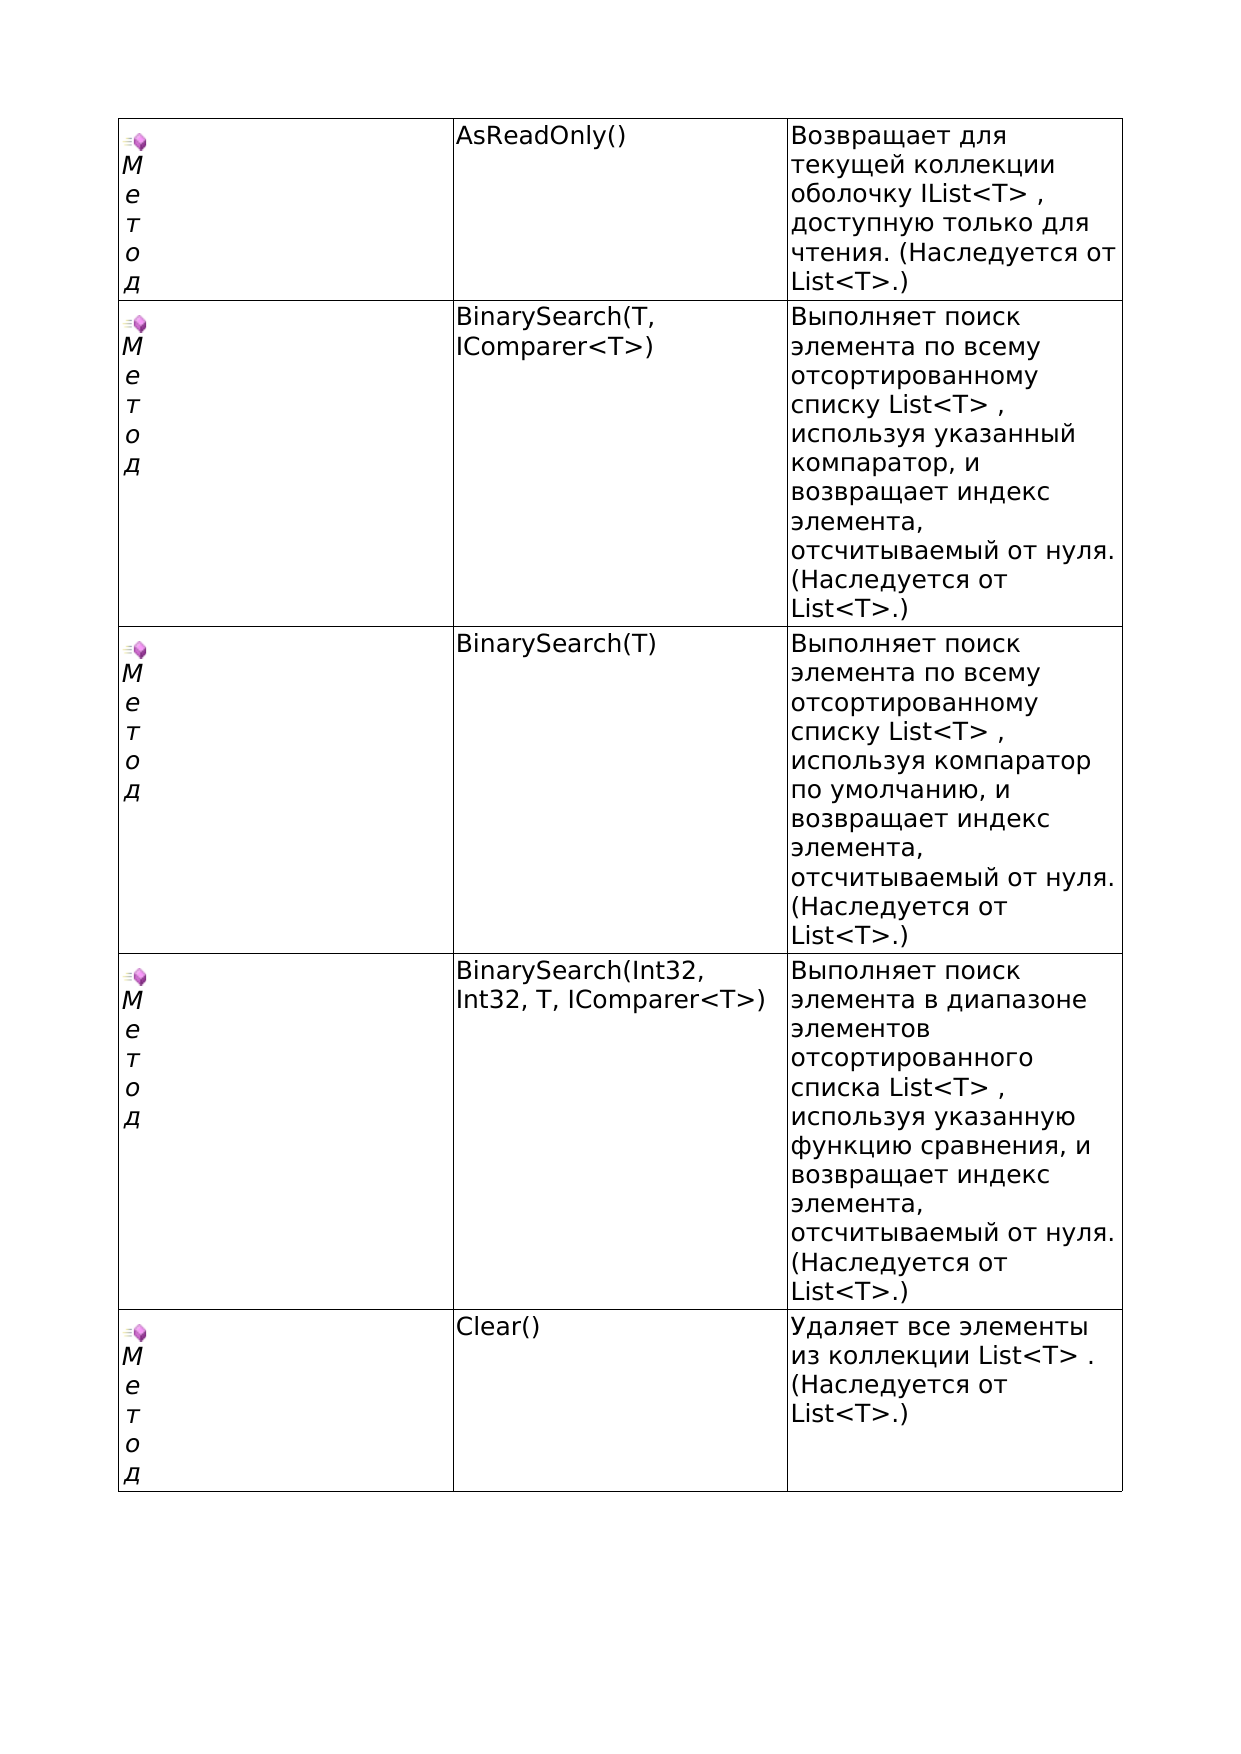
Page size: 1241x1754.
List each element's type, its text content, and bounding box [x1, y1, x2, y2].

table_cell AsReadOnly() [454, 119, 787, 299]
table_cell Выполняет поиск элемента в диапазоне элементов отсортированного списка List<T> , используя указанную функцию сравнения, и возвращает индекс элемента, отсчитываемый от нуля. (Наследуется от List<T>.) [788, 954, 1122, 1309]
table_cell [119, 301, 453, 626]
table_cell [119, 119, 453, 299]
table_cell Удаляет все элементы из коллекции List<T> . (Наследуется от List<T>.) [788, 1310, 1122, 1491]
picture [121, 641, 147, 659]
table_cell Возвращает для текущей коллекции оболочку IList<T> , доступную только для чтения. (Наследуется от List<T>.) [788, 119, 1122, 299]
table_cell Выполняет поиск элемента по всему отсортированному списку List<T> , используя компаратор по умолчанию, и возвращает индекс элемента, отсчитываемый от нуля. (Наследуется от List<T>.) [788, 627, 1122, 953]
table_cell BinarySearch(T, IComparer<T>) [454, 301, 787, 626]
table_cell BinarySearch(Int32, Int32, T, IComparer<T>) [454, 954, 787, 1309]
picture [121, 1324, 147, 1342]
picture [121, 133, 147, 151]
table_cell Выполняет поиск элемента по всему отсортированному списку List<T> , используя указанный компаратор, и возвращает индекс элемента, отсчитываемый от нуля. (Наследуется от List<T>.) [788, 301, 1122, 626]
table_cell Clear() [454, 1310, 787, 1491]
table_cell BinarySearch(T) [454, 627, 787, 953]
picture [121, 315, 147, 333]
picture [121, 968, 147, 986]
table_cell [119, 1310, 453, 1491]
table_cell [119, 627, 453, 953]
table_cell [119, 954, 453, 1309]
